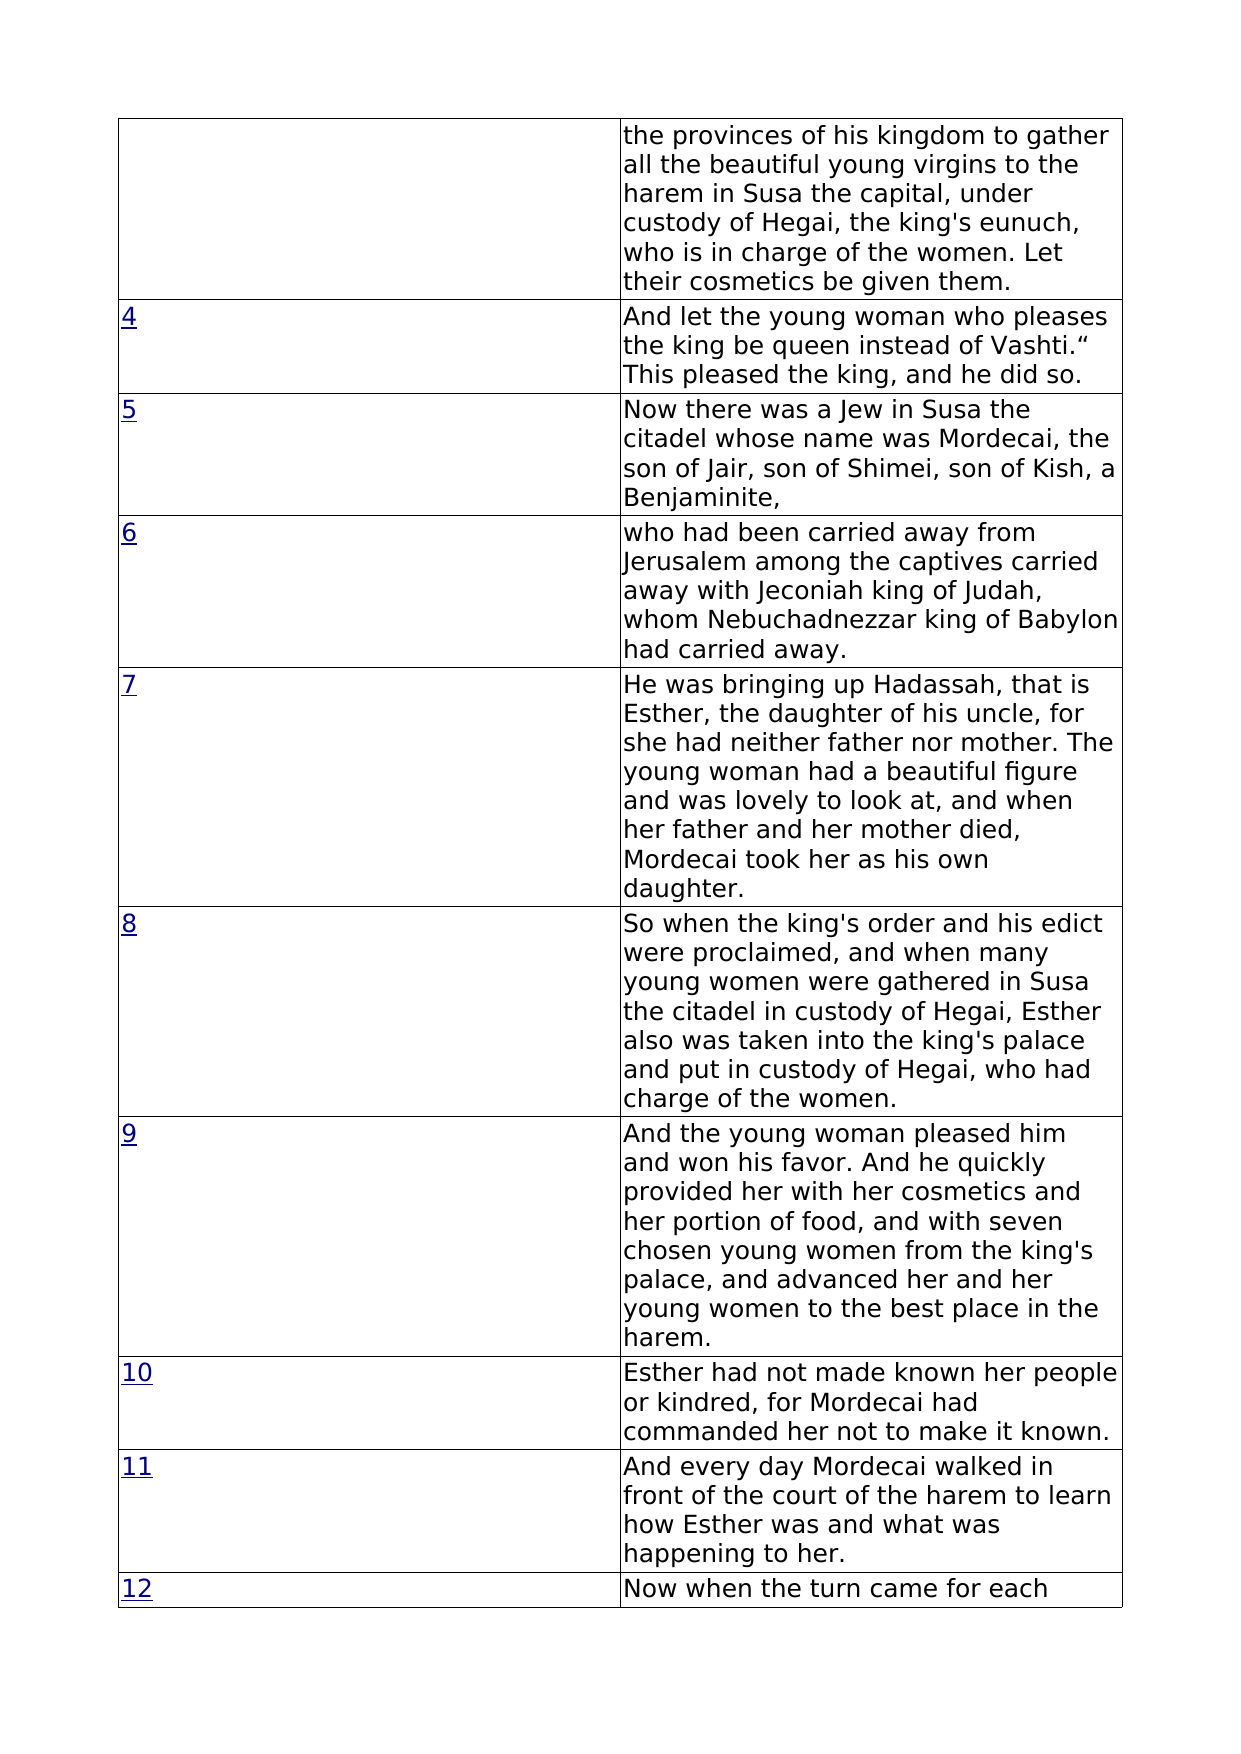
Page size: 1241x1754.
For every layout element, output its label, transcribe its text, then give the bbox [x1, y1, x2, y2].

table_cell And let the young woman who pleases the king be queen instead of Vashti.“ This pleased the king, and he did so. [621, 300, 1122, 392]
table_cell 9 [119, 1117, 620, 1356]
table_cell 11 [119, 1450, 620, 1572]
table_cell Now there was a Jew in Susa the citadel whose name was Mordecai, the son of Jair, son of Shimei, son of Kish, a Benjaminite, [621, 394, 1122, 515]
table_cell 4 [119, 300, 620, 392]
table_cell And the young woman pleased him and won his favor. And he quickly provided her with her cosmetics and her portion of food, and with seven chosen young women from the king's palace, and advanced her and her young women to the best place in the harem. [621, 1117, 1122, 1356]
table_cell 5 [119, 394, 620, 515]
table_cell 12 [119, 1573, 620, 1607]
table_cell 10 [119, 1357, 620, 1449]
table_cell And every day Mordecai walked in front of the court of the harem to learn how Esther was and what was happening to her. [621, 1450, 1122, 1572]
table_cell 7 [119, 668, 620, 906]
table_cell who had been carried away from Jerusalem among the captives carried away with Jeconiah king of Judah, whom Nebuchadnezzar king of Babylon had carried away. [621, 516, 1122, 667]
table_cell Now when the turn came for each [621, 1573, 1122, 1607]
table_cell the provinces of his kingdom to gather all the beautiful young virgins to the harem in Susa the capital, under custody of Hegai, the king's eunuch, who is in charge of the women. Let their cosmetics be given them. [621, 119, 1122, 299]
table_cell 8 [119, 907, 620, 1116]
table_cell [119, 119, 620, 299]
table_cell He was bringing up Hadassah, that is Esther, the daughter of his uncle, for she had neither father nor mother. The young woman had a beautiful figure and was lovely to look at, and when her father and her mother died, Mordecai took her as his own daughter. [621, 668, 1122, 906]
table_cell Esther had not made known her people or kindred, for Mordecai had commanded her not to make it known. [621, 1357, 1122, 1449]
table_cell 6 [119, 516, 620, 667]
table_cell So when the king's order and his edict were proclaimed, and when many young women were gathered in Susa the citadel in custody of Hegai, Esther also was taken into the king's palace and put in custody of Hegai, who had charge of the women. [621, 907, 1122, 1116]
